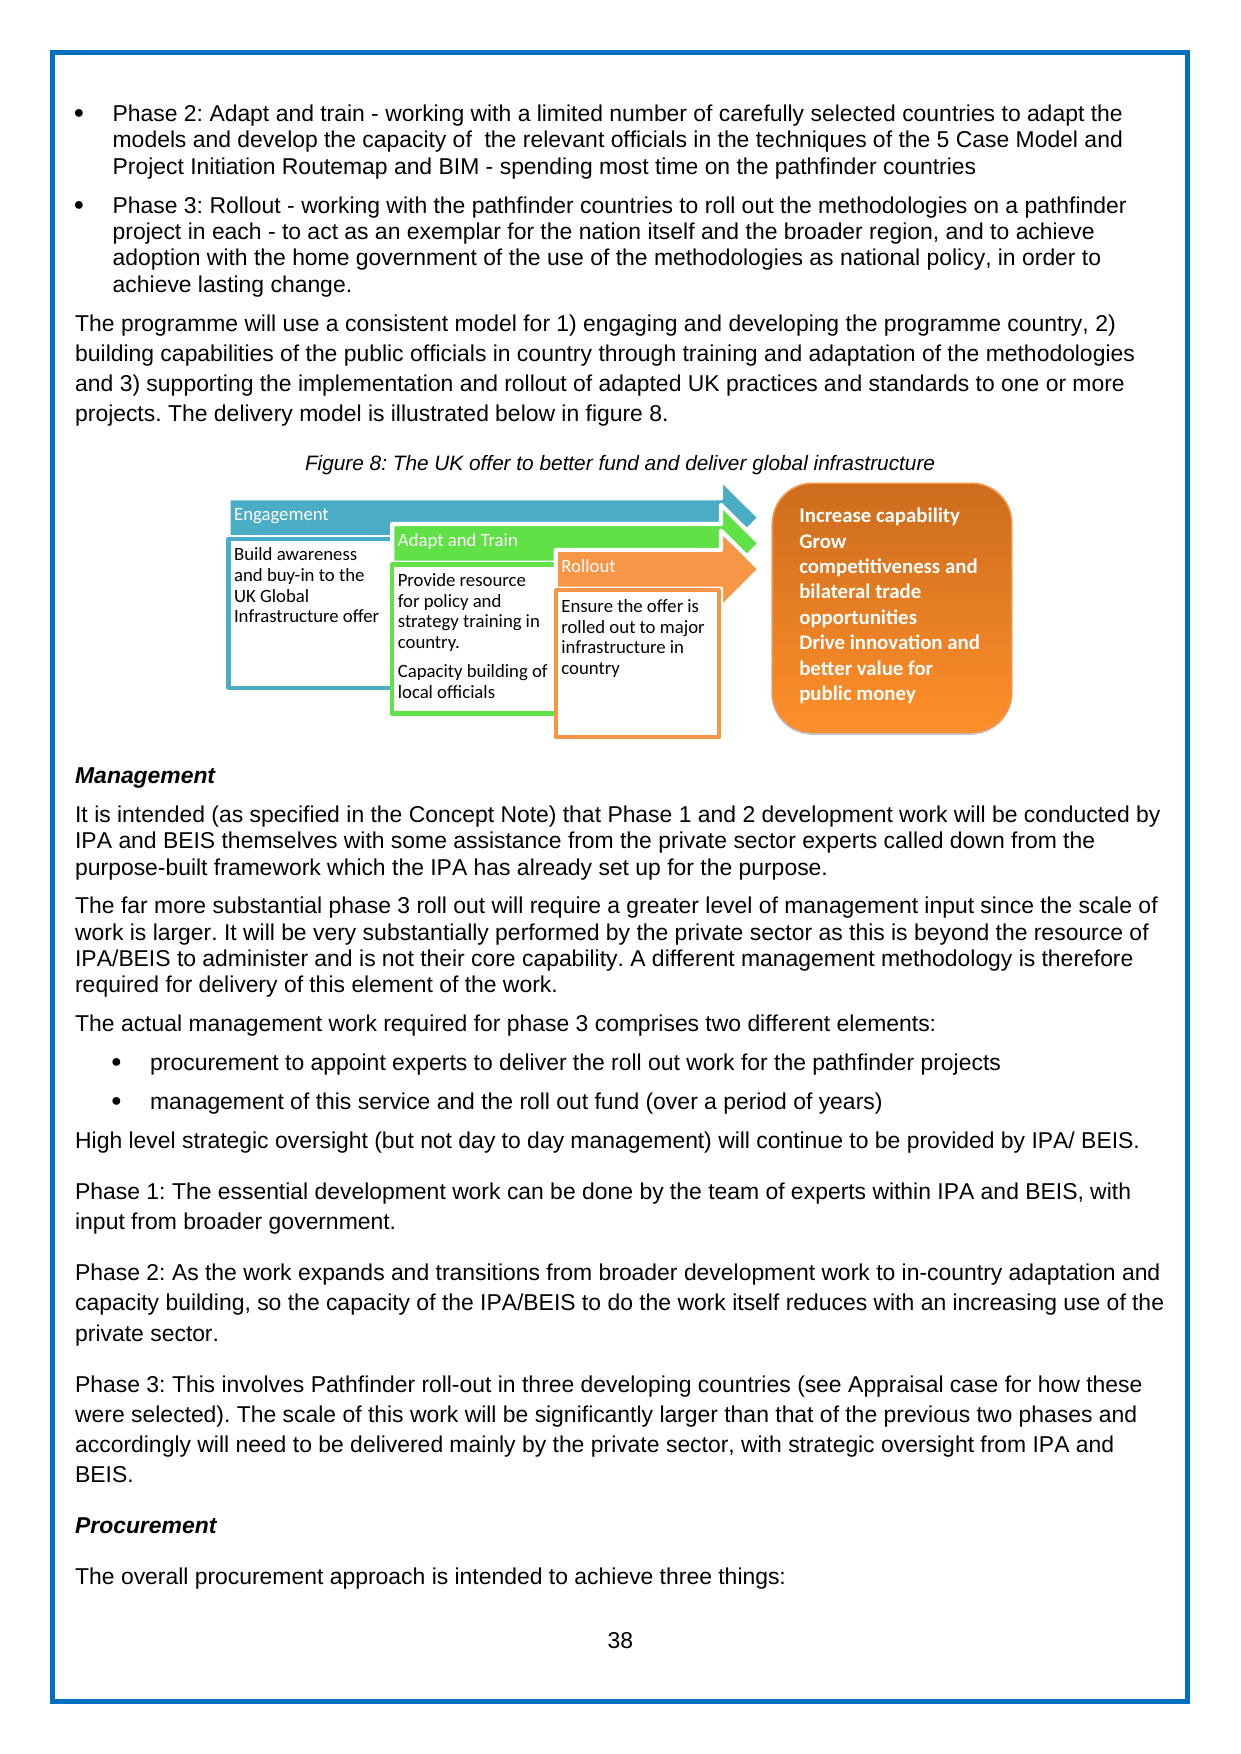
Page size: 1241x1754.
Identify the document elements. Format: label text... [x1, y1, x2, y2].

list Phase 2: Adapt and train - working with a limited number of carefully selected countries to adapt the models and develop the capacity of the relevant officials in the techniques of the 5 Case Model and Project Initiation Routemap and BIM - spending most time on the pathfinder countries [75, 100, 1165, 179]
list Phase 3: Rollout - working with the pathfinder countries to roll out the methodologies on a pathfinder project in each - to act as an exemplar for the nation itself and the broader region, and to achieve adoption with the home government of the use of the methodologies as national policy, in order to achieve lasting change. [75, 192, 1165, 297]
text Figure 8: The UK offer to better fund and deliver global infrastructure [75, 451, 1165, 737]
text Procurement [75, 1512, 1165, 1539]
text High level strategic oversight (but not day to day management) will continue to be provided by IPA/ BEIS. [75, 1127, 1165, 1153]
text It is intended (as specified in the Concept Note) that Phase 1 and 2 development work will be conducted by IPA and BEIS themselves with some assistance from the private sector experts called down from the purpose-built framework which the IPA has already set up for the purpose. [75, 801, 1165, 880]
text Phase 1: The essential development work can be done by the team of experts within IPA and BEIS, with input from broader government. [75, 1178, 1165, 1234]
list management of this service and the roll out fund (over a period of years) [112, 1088, 1165, 1114]
list procurement to appoint experts to deliver the roll out work for the pathfinder projects [112, 1049, 1165, 1076]
text Management [75, 762, 1165, 788]
text Phase 2: As the work expands and transitions from broader development work to in-country adaptation and capacity building, so the capacity of the IPA/BEIS to do the work itself reduces with an increasing use of the private sector. [75, 1259, 1165, 1346]
text The programme will use a consistent model for 1) engaging and developing the programme country, 2) building capabilities of the public officials in country through training and adaptation of the methodologies and 3) supporting the implementation and rollout of adapted UK practices and standards to one or more projects. The delivery model is illustrated below in figure 8. [75, 309, 1165, 427]
text The far more substantial phase 3 roll out will require a greater level of management input since the scale of work is larger. It will be very substantially performed by the private sector as this is beyond the resource of IPA/BEIS to administer and is not their core capability. A different management methodology is therefore required for delivery of this element of the work. [75, 892, 1165, 998]
text The overall procurement approach is intended to achieve three things: [75, 1563, 1165, 1590]
text Phase 3: This involves Pathfinder roll-out in three developing countries (see Appraisal case for how these were selected). The scale of this work will be significantly larger than that of the previous two phases and accordingly will need to be delivered mainly by the private sector, with strategic oversight from IPA and BEIS. [75, 1371, 1165, 1488]
text The actual management work required for phase 3 comprises two different elements: [75, 1010, 1165, 1037]
